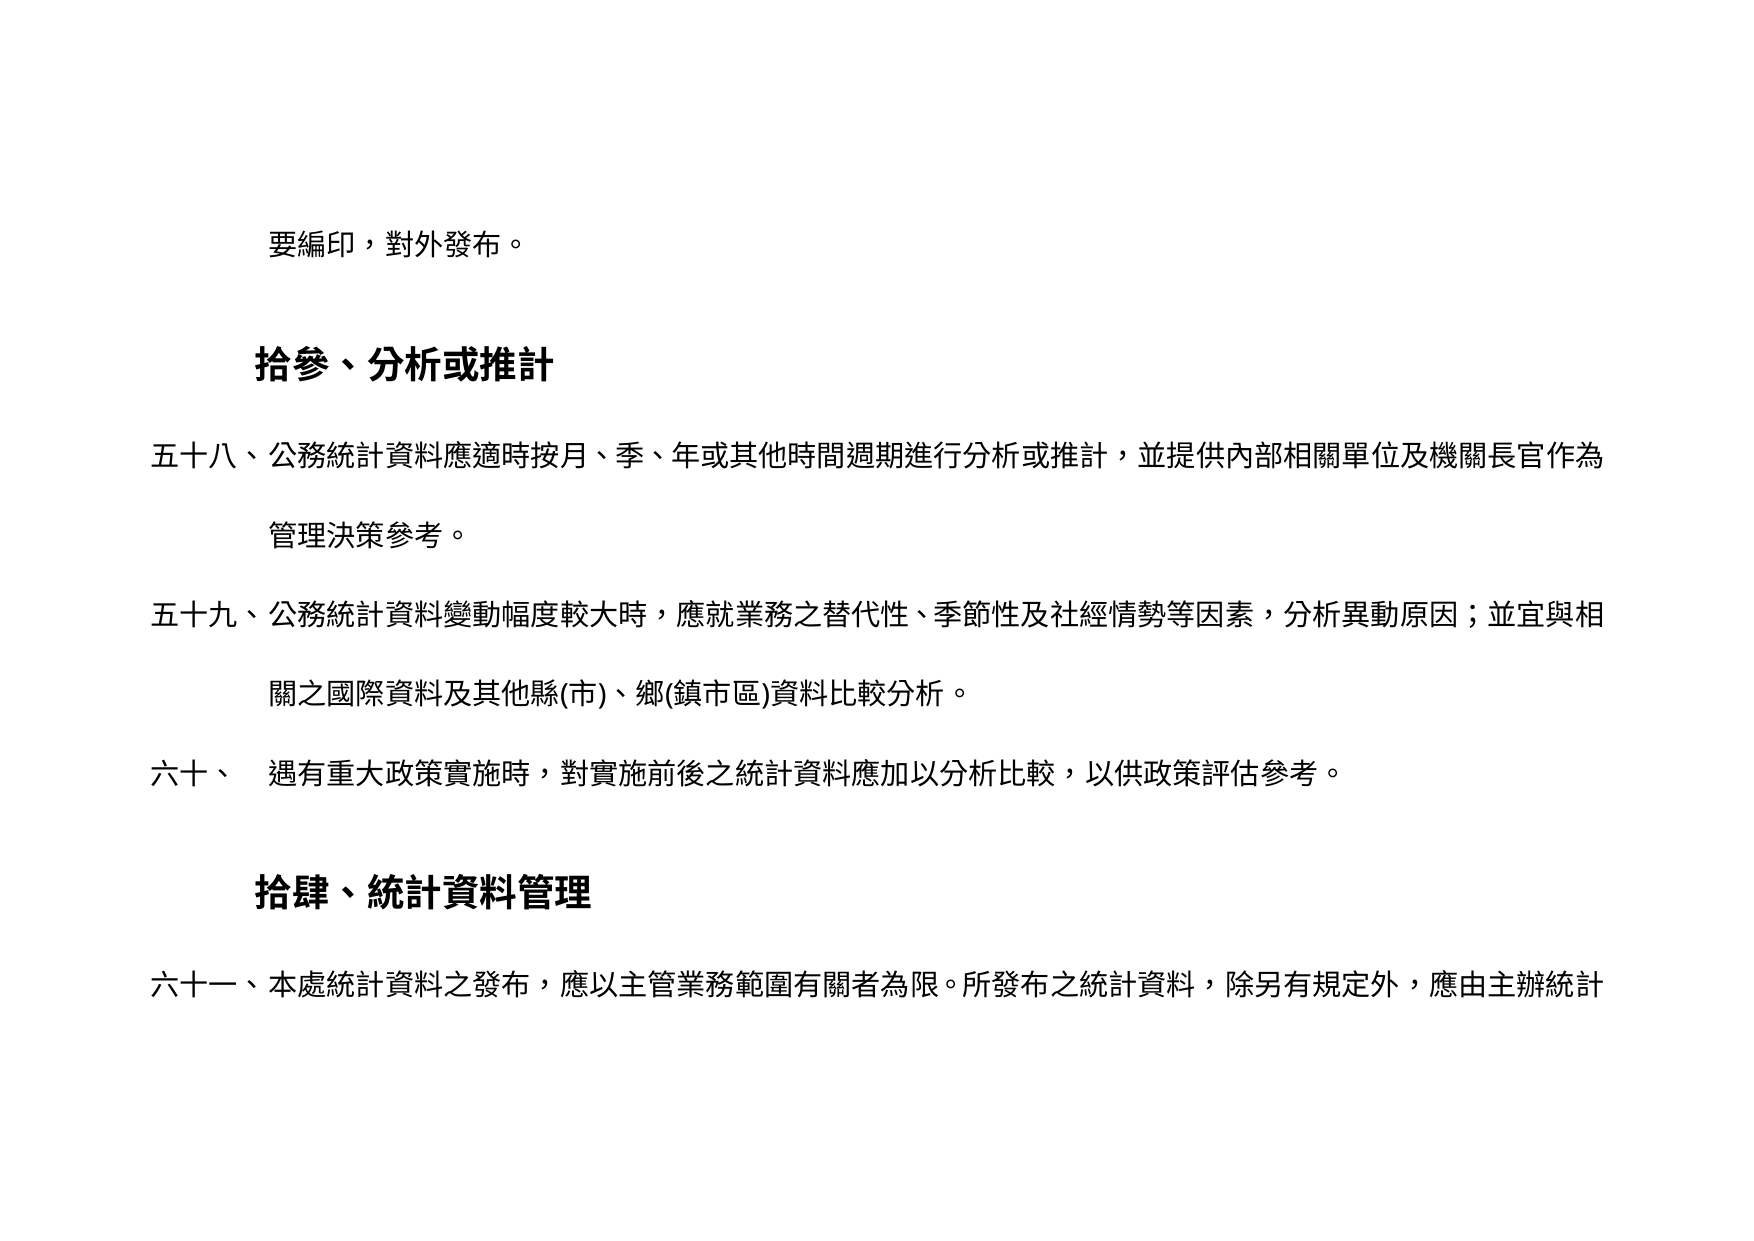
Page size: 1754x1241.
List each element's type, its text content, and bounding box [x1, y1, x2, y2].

subtitle 拾肆、統計資料管理 [150, 851, 1604, 930]
list 本處統計資料之發布，應以主管業務範圍有關者為限。所發布之統計資料，除另有規定外，應由主辦統計 [150, 943, 1604, 1022]
list 要編印，對外發布。 [150, 203, 1604, 283]
list 公務統計資料應適時按月、季、年或其他時間週期進行分析或推計，並提供內部相關單位及機關長官作為管理決策參考。 [150, 414, 1604, 573]
list 公務統計資料變動幅度較大時，應就業務之替代性、季節性及社經情勢等因素，分析異動原因；並宜與相關之國際資料及其他縣(市)、鄉(鎮市區)資料比較分析。 [150, 573, 1604, 732]
list 遇有重大政策實施時，對實施前後之統計資料應加以分析比較，以供政策評估參考。 [150, 732, 1604, 811]
subtitle 拾參、分析或推計 [150, 322, 1604, 402]
